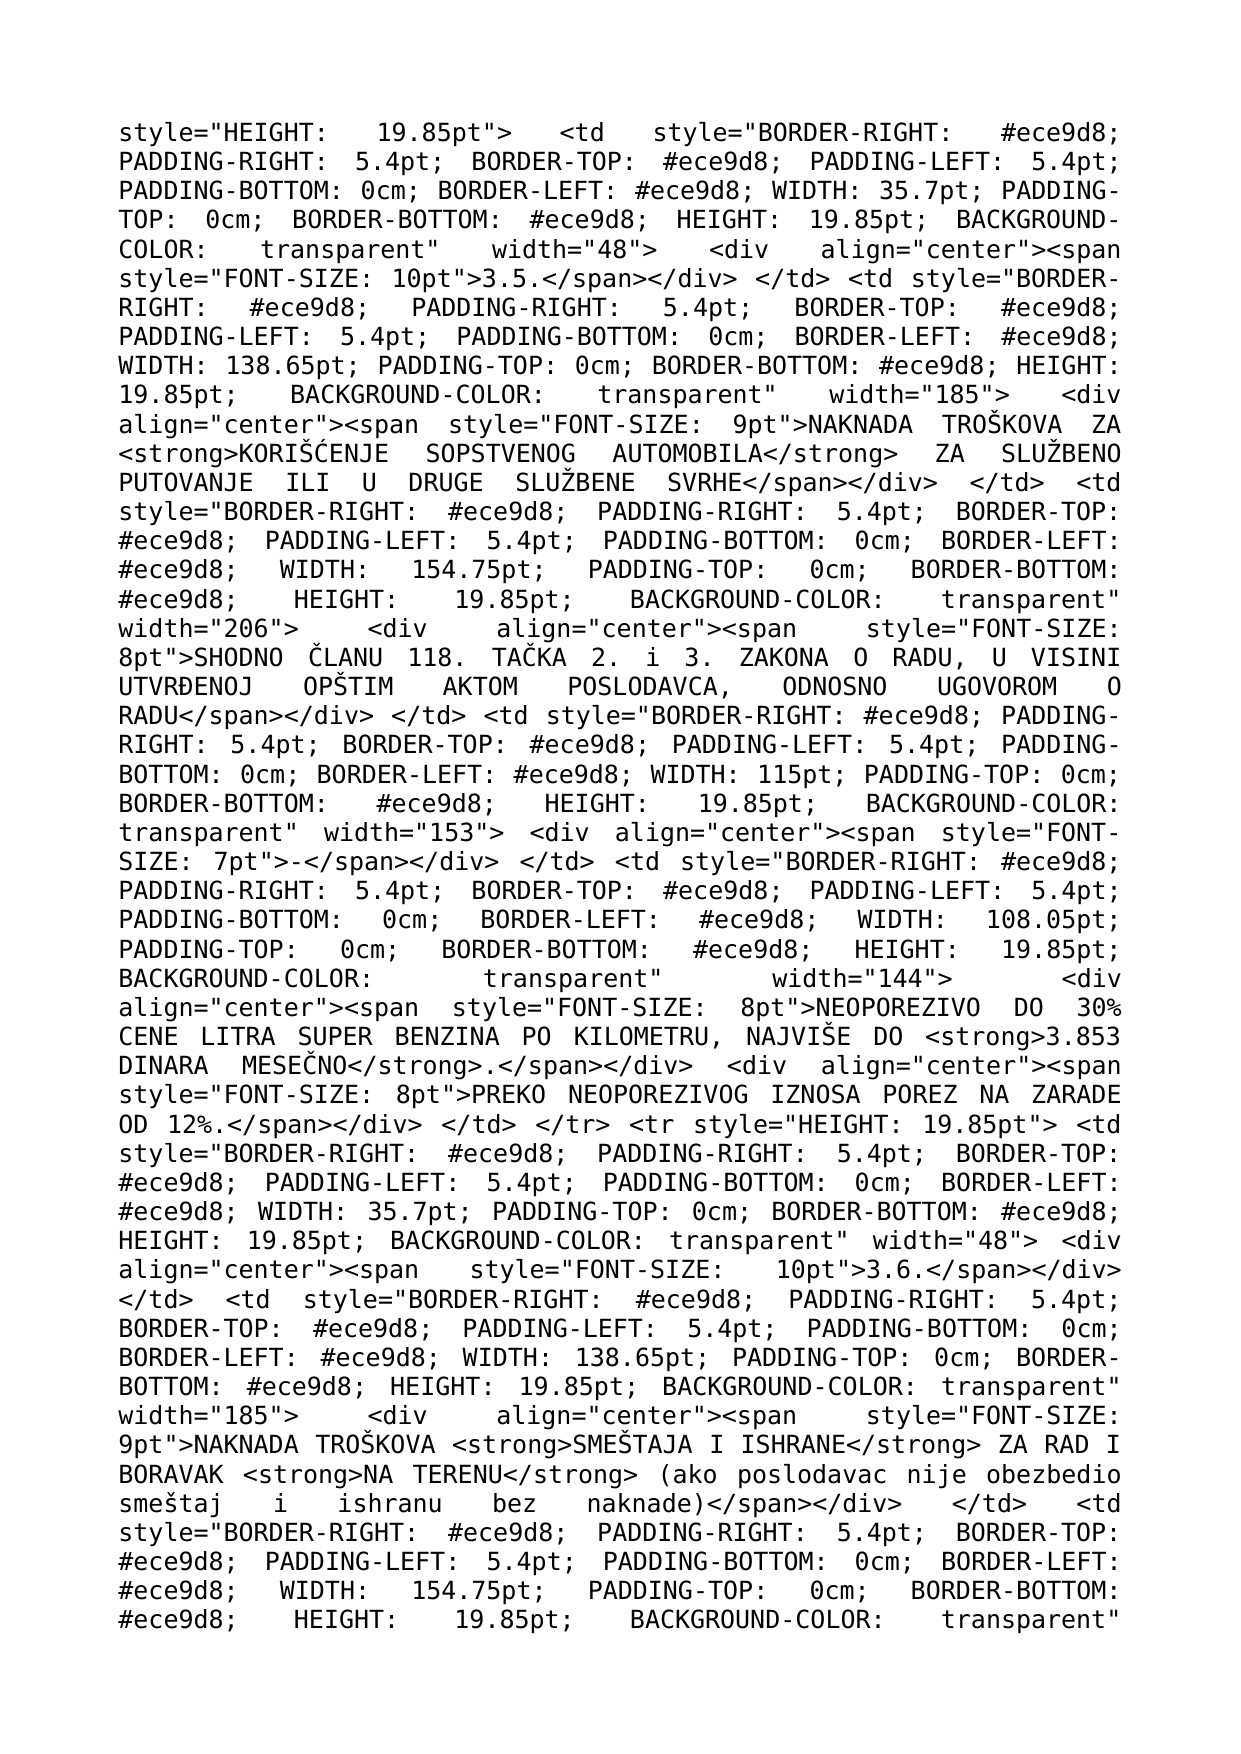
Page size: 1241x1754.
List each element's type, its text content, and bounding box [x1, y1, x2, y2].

text style="HEIGHT: 19.85pt"> <td style="BORDER-RIGHT: #ece9d8; PADDING-RIGHT: 5.4pt; BORDER-TOP: #ece9d8; PADDING-LEFT: 5.4pt; PADDING-BOTTOM: 0cm; BORDER-LEFT: #ece9d8; WIDTH: 35.7pt; PADDING-TOP: 0cm; BORDER-BOTTOM: #ece9d8; HEIGHT: 19.85pt; BACKGROUND-COLOR: transparent" width="48"> <div align="center"><span style="FONT-SIZE: 10pt">3.5.</span></div> </td> <td style="BORDER-RIGHT: #ece9d8; PADDING-RIGHT: 5.4pt; BORDER-TOP: #ece9d8; PADDING-LEFT: 5.4pt; PADDING-BOTTOM: 0cm; BORDER-LEFT: #ece9d8; WIDTH: 138.65pt; PADDING-TOP: 0cm; BORDER-BOTTOM: #ece9d8; HEIGHT: 19.85pt; BACKGROUND-COLOR: transparent" width="185"> <div align="center"><span style="FONT-SIZE: 9pt">NAKNADA TROŠKOVA ZA <strong>KORIŠĆENJE SOPSTVENOG AUTOMOBILA</strong> ZA SLUŽBENO PUTOVANJE ILI U DRUGE SLUŽBENE SVRHE</span></div> </td> <td style="BORDER-RIGHT: #ece9d8; PADDING-RIGHT: 5.4pt; BORDER-TOP: #ece9d8; PADDING-LEFT: 5.4pt; PADDING-BOTTOM: 0cm; BORDER-LEFT: #ece9d8; WIDTH: 154.75pt; PADDING-TOP: 0cm; BORDER-BOTTOM: #ece9d8; HEIGHT: 19.85pt; BACKGROUND-COLOR: transparent" width="206"> <div align="center"><span style="FONT-SIZE: 8pt">SHODNO ČLANU 118. TAČKA 2. i 3. ZAKONA O RADU, U VISINI UTVRĐENOJ OPŠTIM AKTOM POSLODAVCA, ODNOSNO UGOVOROM O RADU</span></div> </td> <td style="BORDER-RIGHT: #ece9d8; PADDING-RIGHT: 5.4pt; BORDER-TOP: #ece9d8; PADDING-LEFT: 5.4pt; PADDING-BOTTOM: 0cm; BORDER-LEFT: #ece9d8; WIDTH: 115pt; PADDING-TOP: 0cm; BORDER-BOTTOM: #ece9d8; HEIGHT: 19.85pt; BACKGROUND-COLOR: transparent" width="153"> <div align="center"><span style="FONT-SIZE: 7pt">-</span></div> </td> <td style="BORDER-RIGHT: #ece9d8; PADDING-RIGHT: 5.4pt; BORDER-TOP: #ece9d8; PADDING-LEFT: 5.4pt; PADDING-BOTTOM: 0cm; BORDER-LEFT: #ece9d8; WIDTH: 108.05pt; PADDING-TOP: 0cm; BORDER-BOTTOM: #ece9d8; HEIGHT: 19.85pt; BACKGROUND-COLOR: transparent" width="144"> <div align="center"><span style="FONT-SIZE: 8pt">NEOPOREZIVO DO 30% CENE LITRA SUPER BENZINA PO KILOMETRU, NAJVIŠE DO <strong>3.853 DINARA MESEČNO</strong>.</span></div> <div align="center"><span style="FONT-SIZE: 8pt">PREKO NEOPOREZIVOG IZNOSA POREZ NA ZARADE OD 12%.</span></div> </td> </tr> <tr style="HEIGHT: 19.85pt"> <td style="BORDER-RIGHT: #ece9d8; PADDING-RIGHT: 5.4pt; BORDER-TOP: #ece9d8; PADDING-LEFT: 5.4pt; PADDING-BOTTOM: 0cm; BORDER-LEFT: #ece9d8; WIDTH: 35.7pt; PADDING-TOP: 0cm; BORDER-BOTTOM: #ece9d8; HEIGHT: 19.85pt; BACKGROUND-COLOR: transparent" width="48"> <div align="center"><span style="FONT-SIZE: 10pt">3.6.</span></div> </td> <td style="BORDER-RIGHT: #ece9d8; PADDING-RIGHT: 5.4pt; BORDER-TOP: #ece9d8; PADDING-LEFT: 5.4pt; PADDING-BOTTOM: 0cm; BORDER-LEFT: #ece9d8; WIDTH: 138.65pt; PADDING-TOP: 0cm; BORDER-BOTTOM: #ece9d8; HEIGHT: 19.85pt; BACKGROUND-COLOR: transparent" width="185"> <div align="center"><span style="FONT-SIZE: 9pt">NAKNADA TROŠKOVA <strong>SMEŠTAJA I ISHRANE</strong> ZA RAD I BORAVAK <strong>NA TERENU</strong> (ako poslodavac nije obezbedio smeštaj i ishranu bez naknade)</span></div> </td> <td style="BORDER-RIGHT: #ece9d8; PADDING-RIGHT: 5.4pt; BORDER-TOP: #ece9d8; PADDING-LEFT: 5.4pt; PADDING-BOTTOM: 0cm; BORDER-LEFT: #ece9d8; WIDTH: 154.75pt; PADDING-TOP: 0cm; BORDER-BOTTOM: #ece9d8; HEIGHT: 19.85pt; BACKGROUND-COLOR: transparent" [118, 118, 1122, 1635]
